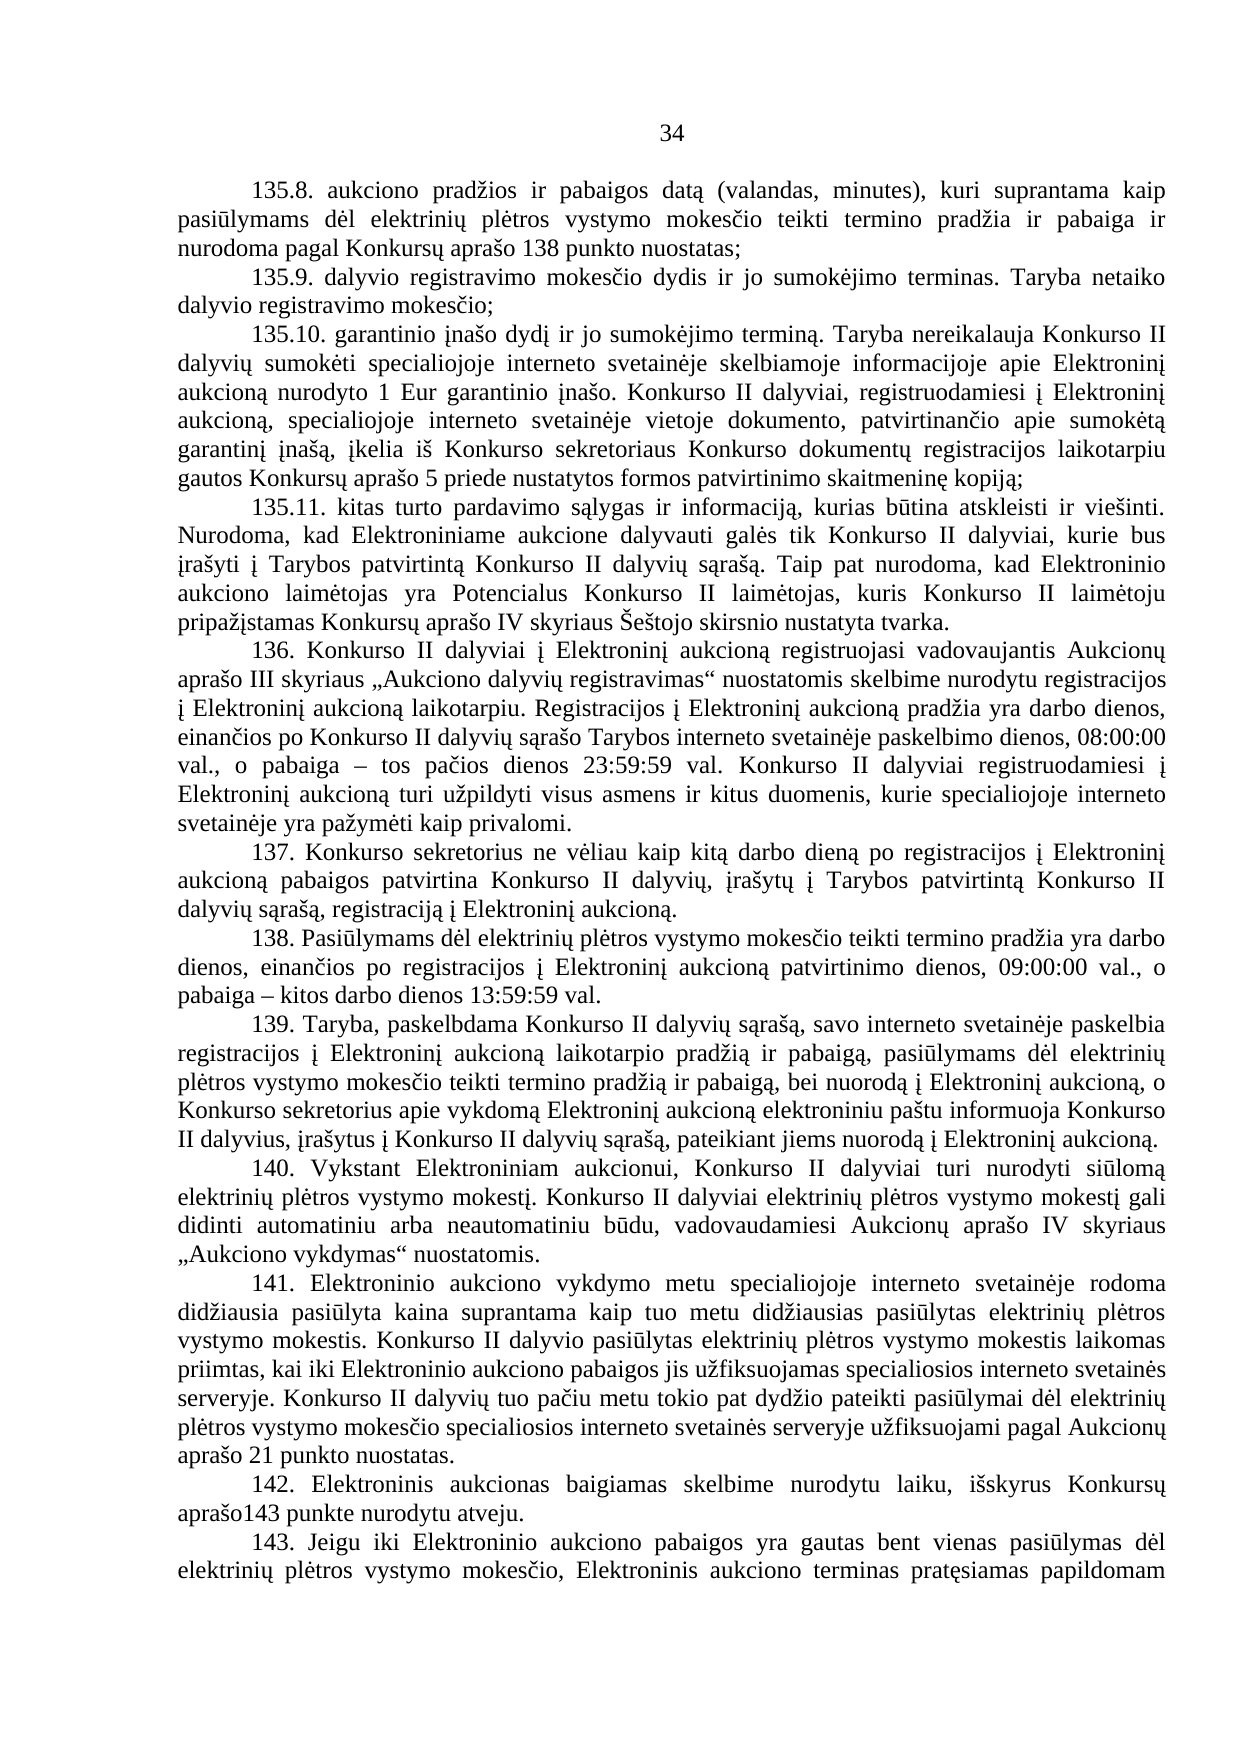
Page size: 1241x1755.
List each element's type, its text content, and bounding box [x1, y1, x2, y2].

text 142. Elektroninis aukcionas baigiamas skelbime nurodytu laiku, išskyrus Konkursų aprašo143 punkte nurodytu atveju. [177, 1469, 1167, 1527]
text 138. Pasiūlymams dėl elektrinių plėtros vystymo mokesčio teikti termino pradžia yra darbo dienos, einančios po registracijos į Elektroninį aukcioną patvirtinimo dienos, 09:00:00 val., o pabaiga – kitos darbo dienos 13:59:59 val. [177, 923, 1167, 1009]
text 137. Konkurso sekretorius ne vėliau kaip kitą darbo dieną po registracijos į Elektroninį aukcioną pabaigos patvirtina Konkurso II dalyvių, įrašytų į Tarybos patvirtintą Konkurso II dalyvių sąrašą, registraciją į Elektroninį aukcioną. [177, 837, 1167, 923]
text 135.10. garantinio įnašo dydį ir jo sumokėjimo terminą. Taryba nereikalauja Konkurso II dalyvių sumokėti specialiojoje interneto svetainėje skelbiamoje informacijoje apie Elektroninį aukcioną nurodyto 1 Eur garantinio įnašo. Konkurso II dalyviai, registruodamiesi į Elektroninį aukcioną, specialiojoje interneto svetainėje vietoje dokumento, patvirtinančio apie sumokėtą garantinį įnašą, įkelia iš Konkurso sekretoriaus Konkurso dokumentų registracijos laikotarpiu gautos Konkursų aprašo 5 priede nustatytos formos patvirtinimo skaitmeninę kopiją; [177, 319, 1167, 492]
text 143. Jeigu iki Elektroninio aukciono pabaigos yra gautas bent vienas pasiūlymas dėl elektrinių plėtros vystymo mokesčio, Elektroninis aukciono terminas pratęsiamas papildomam [177, 1527, 1167, 1584]
text 136. Konkurso II dalyviai į Elektroninį aukcioną registruojasi vadovaujantis Aukcionų aprašo III skyriaus „Aukciono dalyvių registravimas“ nuostatomis skelbime nurodytu registracijos į Elektroninį aukcioną laikotarpiu. Registracijos į Elektroninį aukcioną pradžia yra darbo dienos, einančios po Konkurso II dalyvių sąrašo Tarybos interneto svetainėje paskelbimo dienos, 08:00:00 val., o pabaiga – tos pačios dienos 23:59:59 val. Konkurso II dalyviai registruodamiesi į Elektroninį aukcioną turi užpildyti visus asmens ir kitus duomenis, kurie specialiojoje interneto svetainėje yra pažymėti kaip privalomi. [177, 636, 1167, 837]
text 140. Vykstant Elektroniniam aukcionui, Konkurso II dalyviai turi nurodyti siūlomą elektrinių plėtros vystymo mokestį. Konkurso II dalyviai elektrinių plėtros vystymo mokestį gali didinti automatiniu arba neautomatiniu būdu, vadovaudamiesi Aukcionų aprašo IV skyriaus „Aukciono vykdymas“ nuostatomis. [177, 1153, 1167, 1268]
text 135.11. kitas turto pardavimo sąlygas ir informaciją, kurias būtina atskleisti ir viešinti. Nurodoma, kad Elektroniniame aukcione dalyvauti galės tik Konkurso II dalyviai, kurie bus įrašyti į Tarybos patvirtintą Konkurso II dalyvių sąrašą. Taip pat nurodoma, kad Elektroninio aukciono laimėtojas yra Potencialus Konkurso II laimėtojas, kuris Konkurso II laimėtoju pripažįstamas Konkursų aprašo IV skyriaus Šeštojo skirsnio nustatyta tvarka. [177, 492, 1167, 636]
text 141. Elektroninio aukciono vykdymo metu specialiojoje interneto svetainėje rodoma didžiausia pasiūlyta kaina suprantama kaip tuo metu didžiausias pasiūlytas elektrinių plėtros vystymo mokestis. Konkurso II dalyvio pasiūlytas elektrinių plėtros vystymo mokestis laikomas priimtas, kai iki Elektroninio aukciono pabaigos jis užfiksuojamas specialiosios interneto svetainės serveryje. Konkurso II dalyvių tuo pačiu metu tokio pat dydžio pateikti pasiūlymai dėl elektrinių plėtros vystymo mokesčio specialiosios interneto svetainės serveryje užfiksuojami pagal Aukcionų aprašo 21 punkto nuostatas. [177, 1268, 1167, 1469]
text 135.8. aukciono pradžios ir pabaigos datą (valandas, minutes), kuri suprantama kaip pasiūlymams dėl elektrinių plėtros vystymo mokesčio teikti termino pradžia ir pabaiga ir nurodoma pagal Konkursų aprašo 138 punkto nuostatas; [177, 176, 1167, 262]
text 139. Taryba, paskelbdama Konkurso II dalyvių sąrašą, savo interneto svetainėje paskelbia registracijos į Elektroninį aukcioną laikotarpio pradžią ir pabaigą, pasiūlymams dėl elektrinių plėtros vystymo mokesčio teikti termino pradžią ir pabaigą, bei nuorodą į Elektroninį aukcioną, o Konkurso sekretorius apie vykdomą Elektroninį aukcioną elektroniniu paštu informuoja Konkurso II dalyvius, įrašytus į Konkurso II dalyvių sąrašą, pateikiant jiems nuorodą į Elektroninį aukcioną. [177, 1009, 1167, 1153]
text 135.9. dalyvio registravimo mokesčio dydis ir jo sumokėjimo terminas. Taryba netaiko dalyvio registravimo mokesčio; [177, 262, 1167, 319]
